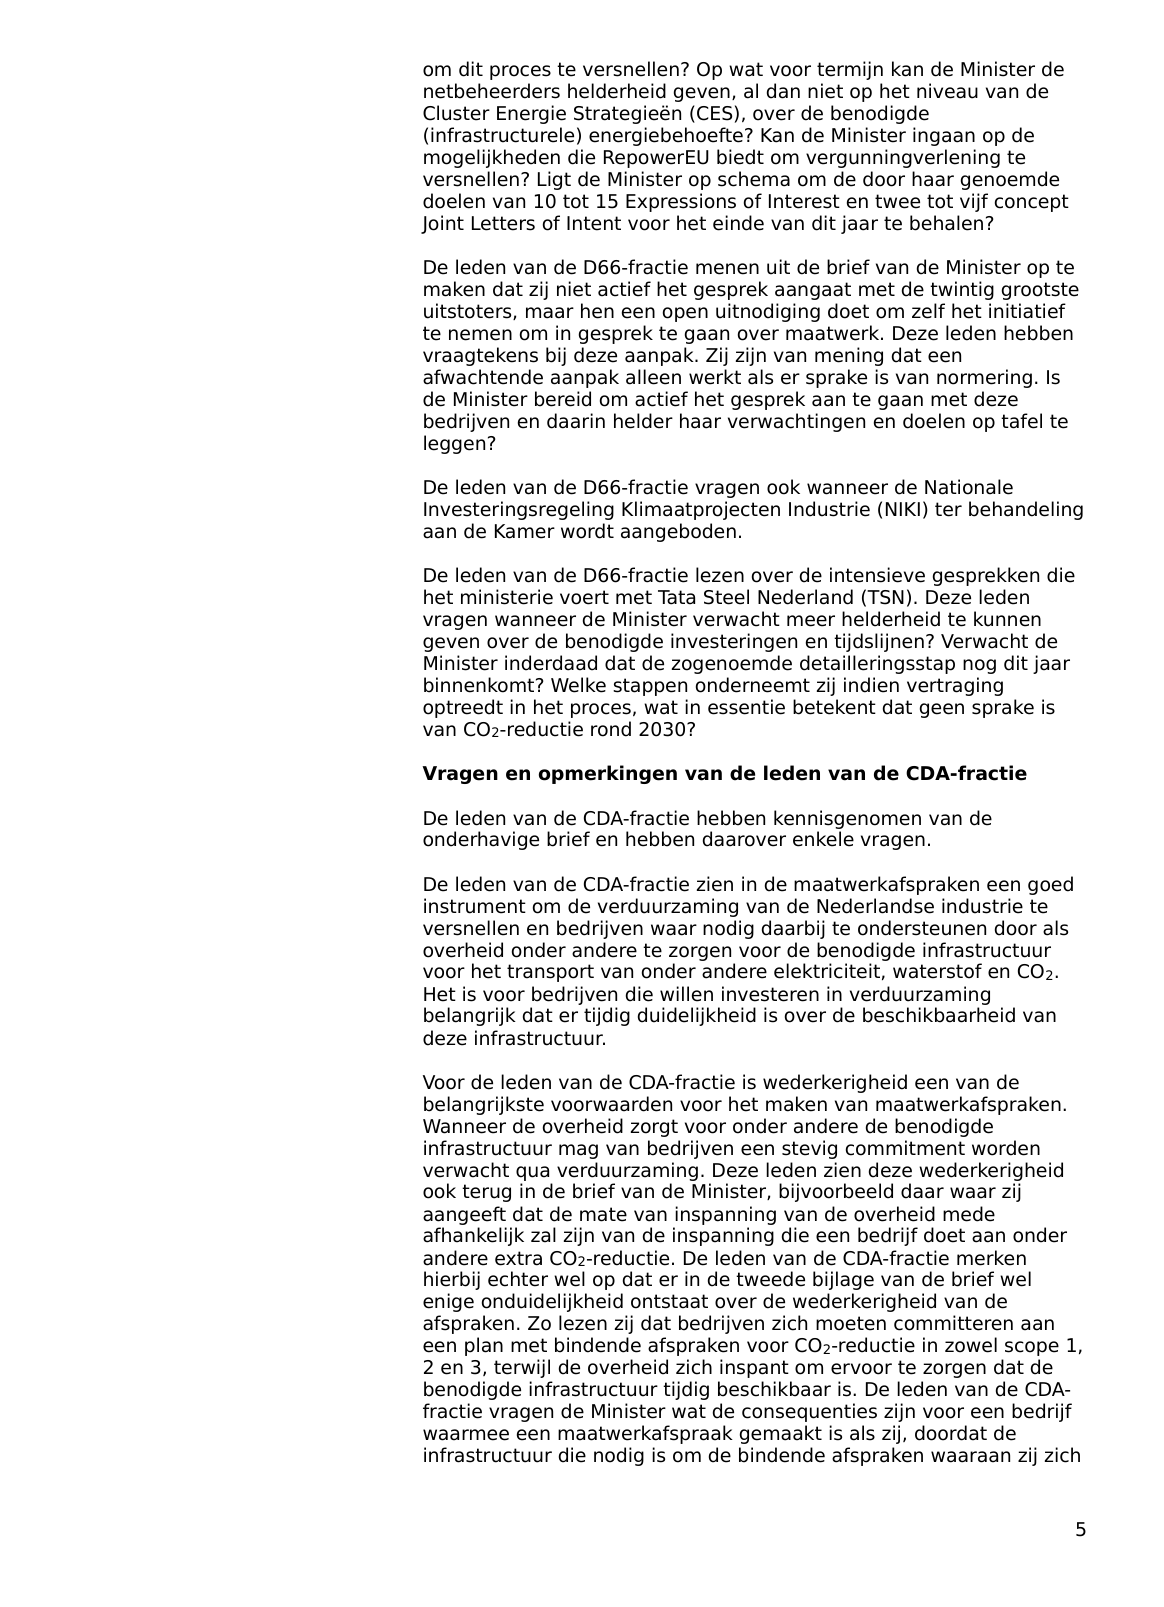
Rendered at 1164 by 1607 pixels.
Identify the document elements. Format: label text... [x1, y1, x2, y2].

subtitle Vragen en opmerkingen van de leden van de CDA-fractie [422, 763, 1087, 785]
text Voor de leden van de CDA-fractie is wederkerigheid een van de belangrijkste voorwaarden voor het maken van maatwerkafspraken. Wanneer de overheid zorgt voor onder andere de benodigde infrastructuur mag van bedrijven een stevig commitment worden verwacht qua verduurzaming. Deze leden zien deze wederkerigheid ook terug in de brief van de Minister, bijvoorbeeld daar waar zij aangeeft dat de mate van inspanning van de overheid mede afhankelijk zal zijn van de inspanning die een bedrijf doet aan onder andere extra CO2-reductie. De leden van de CDA-fractie merken hierbij echter wel op dat er in de tweede bijlage van de brief wel enige onduidelijkheid ontstaat over de wederkerigheid van de afspraken. Zo lezen zij dat bedrijven zich moeten committeren aan een plan met bindende afspraken voor CO2-reductie in zowel scope 1, 2 en 3, terwijl de overheid zich inspant om ervoor te zorgen dat de benodigde infrastructuur tijdig beschikbaar is. De leden van de CDA-fractie vragen de Minister wat de consequenties zijn voor een bedrijf waarmee een maatwerkafspraak gemaakt is als zij, doordat de infrastructuur die nodig is om de bindende afspraken waaraan zij zich [422, 1072, 1087, 1467]
text De leden van de D66-fractie vragen ook wanneer de Nationale Investeringsregeling Klimaatprojecten Industrie (NIKI) ter behandeling aan de Kamer wordt aangeboden. [422, 477, 1087, 543]
text om dit proces te versnellen? Op wat voor termijn kan de Minister de netbeheerders helderheid geven, al dan niet op het niveau van de Cluster Energie Strategieën (CES), over de benodigde (infrastructurele) energiebehoefte? Kan de Minister ingaan op de mogelijkheden die RepowerEU biedt om vergunningverlening te versnellen? Ligt de Minister op schema om de door haar genoemde doelen van 10 tot 15 Expressions of Interest en twee tot vijf concept Joint Letters of Intent voor het einde van dit jaar te behalen? [422, 59, 1087, 235]
text De leden van de CDA-fractie hebben kennisgenomen van de onderhavige brief en hebben daarover enkele vragen. [422, 807, 1087, 851]
text De leden van de D66-fractie lezen over de intensieve gesprekken die het ministerie voert met Tata Steel Nederland (TSN). Deze leden vragen wanneer de Minister verwacht meer helderheid te kunnen geven over de benodigde investeringen en tijdslijnen? Verwacht de Minister inderdaad dat de zogenoemde detailleringsstap nog dit jaar binnenkomt? Welke stappen onderneemt zij indien vertraging optreedt in het proces, wat in essentie betekent dat geen sprake is van CO2-reductie rond 2030? [422, 565, 1087, 741]
text De leden van de D66-fractie menen uit de brief van de Minister op te maken dat zij niet actief het gesprek aangaat met de twintig grootste uitstoters, maar hen een open uitnodiging doet om zelf het initiatief te nemen om in gesprek te gaan over maatwerk. Deze leden hebben vraagtekens bij deze aanpak. Zij zijn van mening dat een afwachtende aanpak alleen werkt als er sprake is van normering. Is de Minister bereid om actief het gesprek aan te gaan met deze bedrijven en daarin helder haar verwachtingen en doelen op tafel te leggen? [422, 257, 1087, 455]
text De leden van de CDA-fractie zien in de maatwerkafspraken een goed instrument om de verduurzaming van de Nederlandse industrie te versnellen en bedrijven waar nodig daarbij te ondersteunen door als overheid onder andere te zorgen voor de benodigde infrastructuur voor het transport van onder andere elektriciteit, waterstof en CO2. Het is voor bedrijven die willen investeren in verduurzaming belangrijk dat er tijdig duidelijkheid is over de beschikbaarheid van deze infrastructuur. [422, 873, 1087, 1049]
